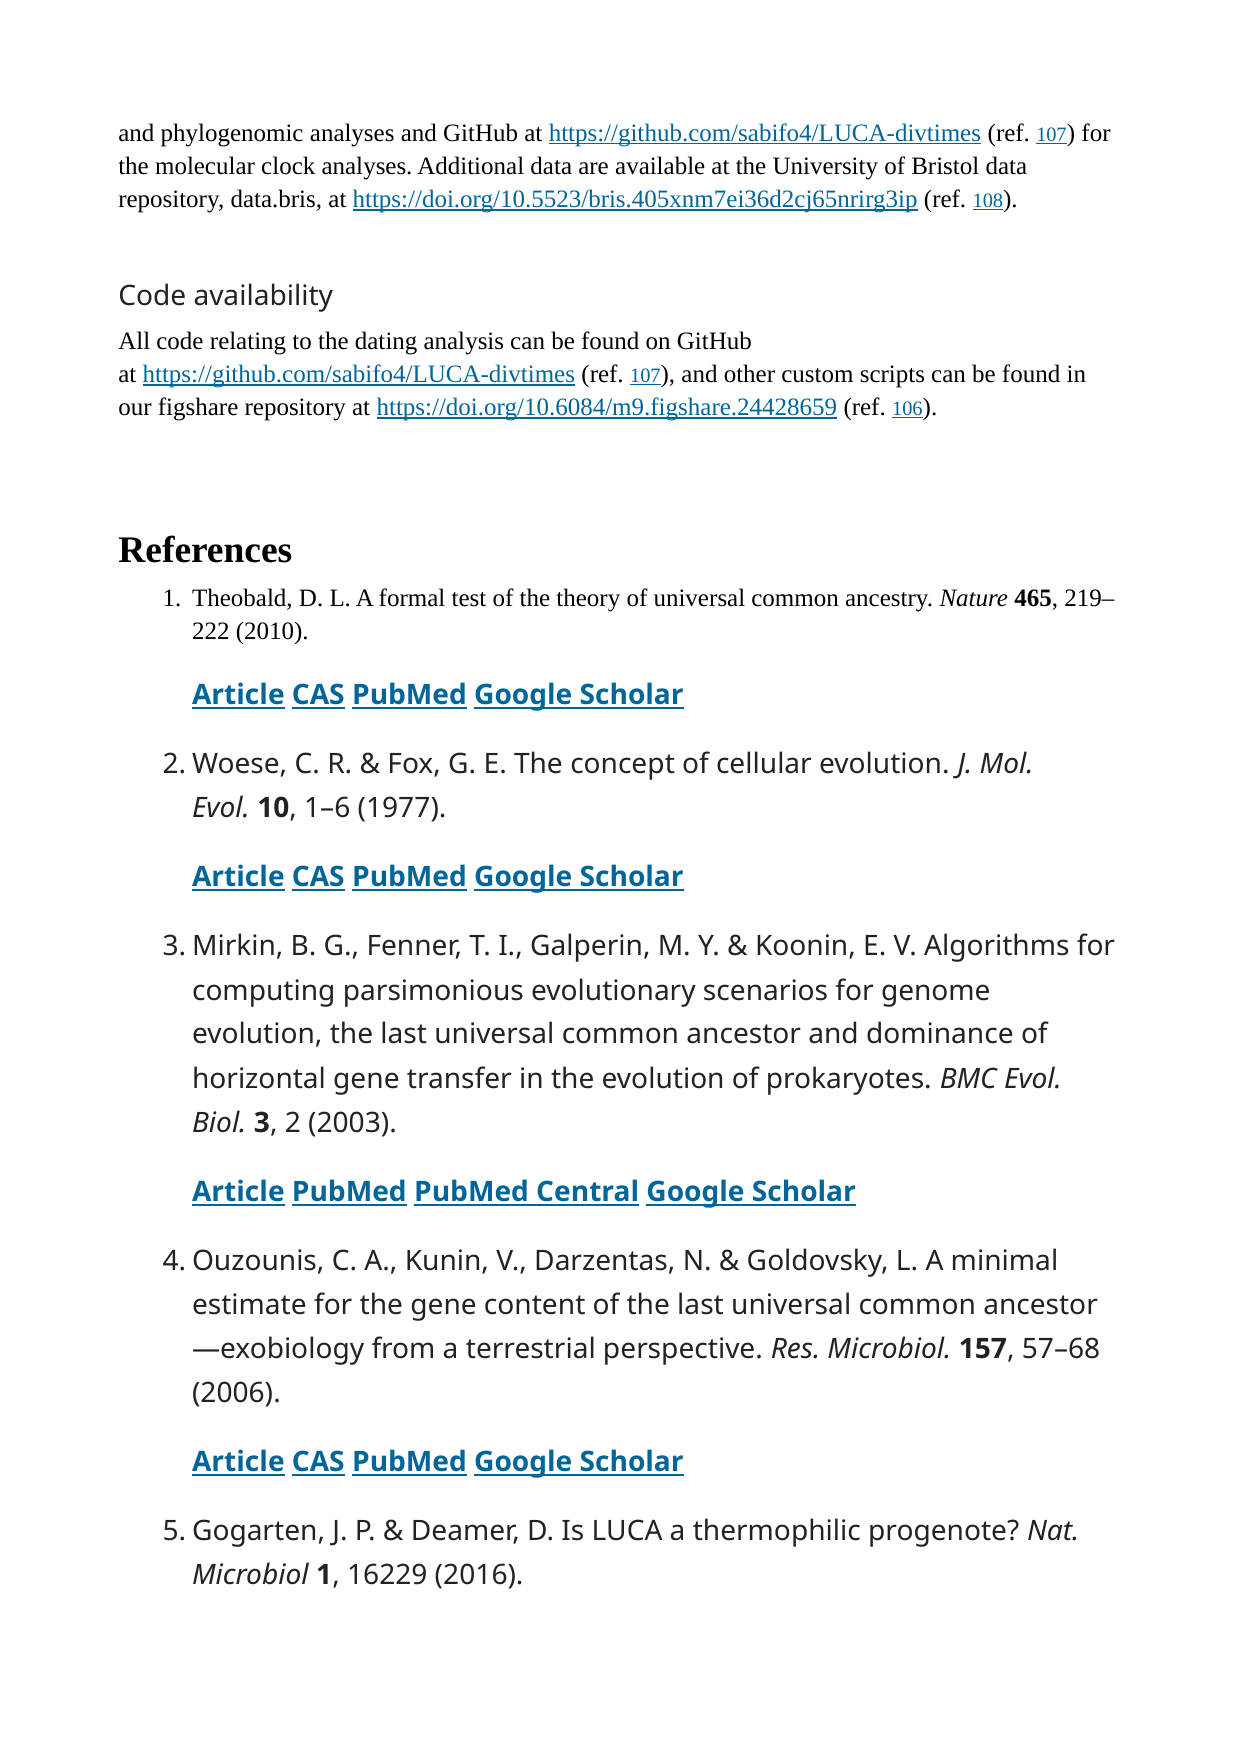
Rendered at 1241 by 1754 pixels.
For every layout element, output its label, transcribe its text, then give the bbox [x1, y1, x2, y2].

list Article CAS PubMed Google Scholar [162, 857, 1122, 895]
list Ouzounis, C. A., Kunin, V., Darzentas, N. & Goldovsky, L. A minimal estimate for the gene content of the last universal common ancestor—exobiology from a terrestrial perspective. Res. Microbiol. 157, 57–68 (2006). [162, 1240, 1122, 1411]
picture [593, 401, 599, 409]
text and phylogenomic analyses and GitHub at https://github.com/sabifo4/LUCA-divtimes (ref. 107) for the molecular clock analyses. Additional data are available at the University of Bristol data repository, data.bris, at https://doi.org/10.5523/bris.405xnm7ei36d2cj65nrirg3ip (ref. 108). [118, 118, 1122, 213]
picture [750, 401, 756, 409]
list Article CAS PubMed Google Scholar [162, 674, 1122, 713]
list Woese, C. R. & Fox, G. E. The concept of cellular evolution. J. Mol. Evol. 10, 1–6 (1977). [162, 743, 1122, 826]
text All code relating to the dating analysis can be found on GitHub at https://github.com/sabifo4/LUCA-divtimes (ref. 107), and other custom scripts can be found in our figshare repository at https://doi.org/10.6084/m9.figshare.24428659 (ref. 106). [118, 326, 1122, 421]
list Article PubMed PubMed Central Google Scholar [162, 1171, 1122, 1209]
list Mirkin, B. G., Fenner, T. I., Galperin, M. Y. & Koonin, E. V. Algorithms for computing parsimonious evolutionary scenarios for genome evolution, the last universal common ancestor and dominance of horizontal gene transfer in the evolution of prokaryotes. BMC Evol. Biol. 3, 2 (2003). [162, 926, 1122, 1140]
subtitle Code availability [118, 276, 1122, 314]
list Theobald, D. L. A formal test of the theory of universal common ancestry. Nature 465, 219–222 (2010). [162, 583, 1122, 645]
list Article CAS PubMed Google Scholar [162, 1441, 1122, 1480]
subtitle References [118, 528, 1122, 571]
picture [632, 193, 638, 201]
picture [846, 125, 851, 135]
list Gogarten, J. P. & Deamer, D. Is LUCA a thermophilic progenote? Nat. Microbiol 1, 16229 (2016). [162, 1510, 1122, 1593]
